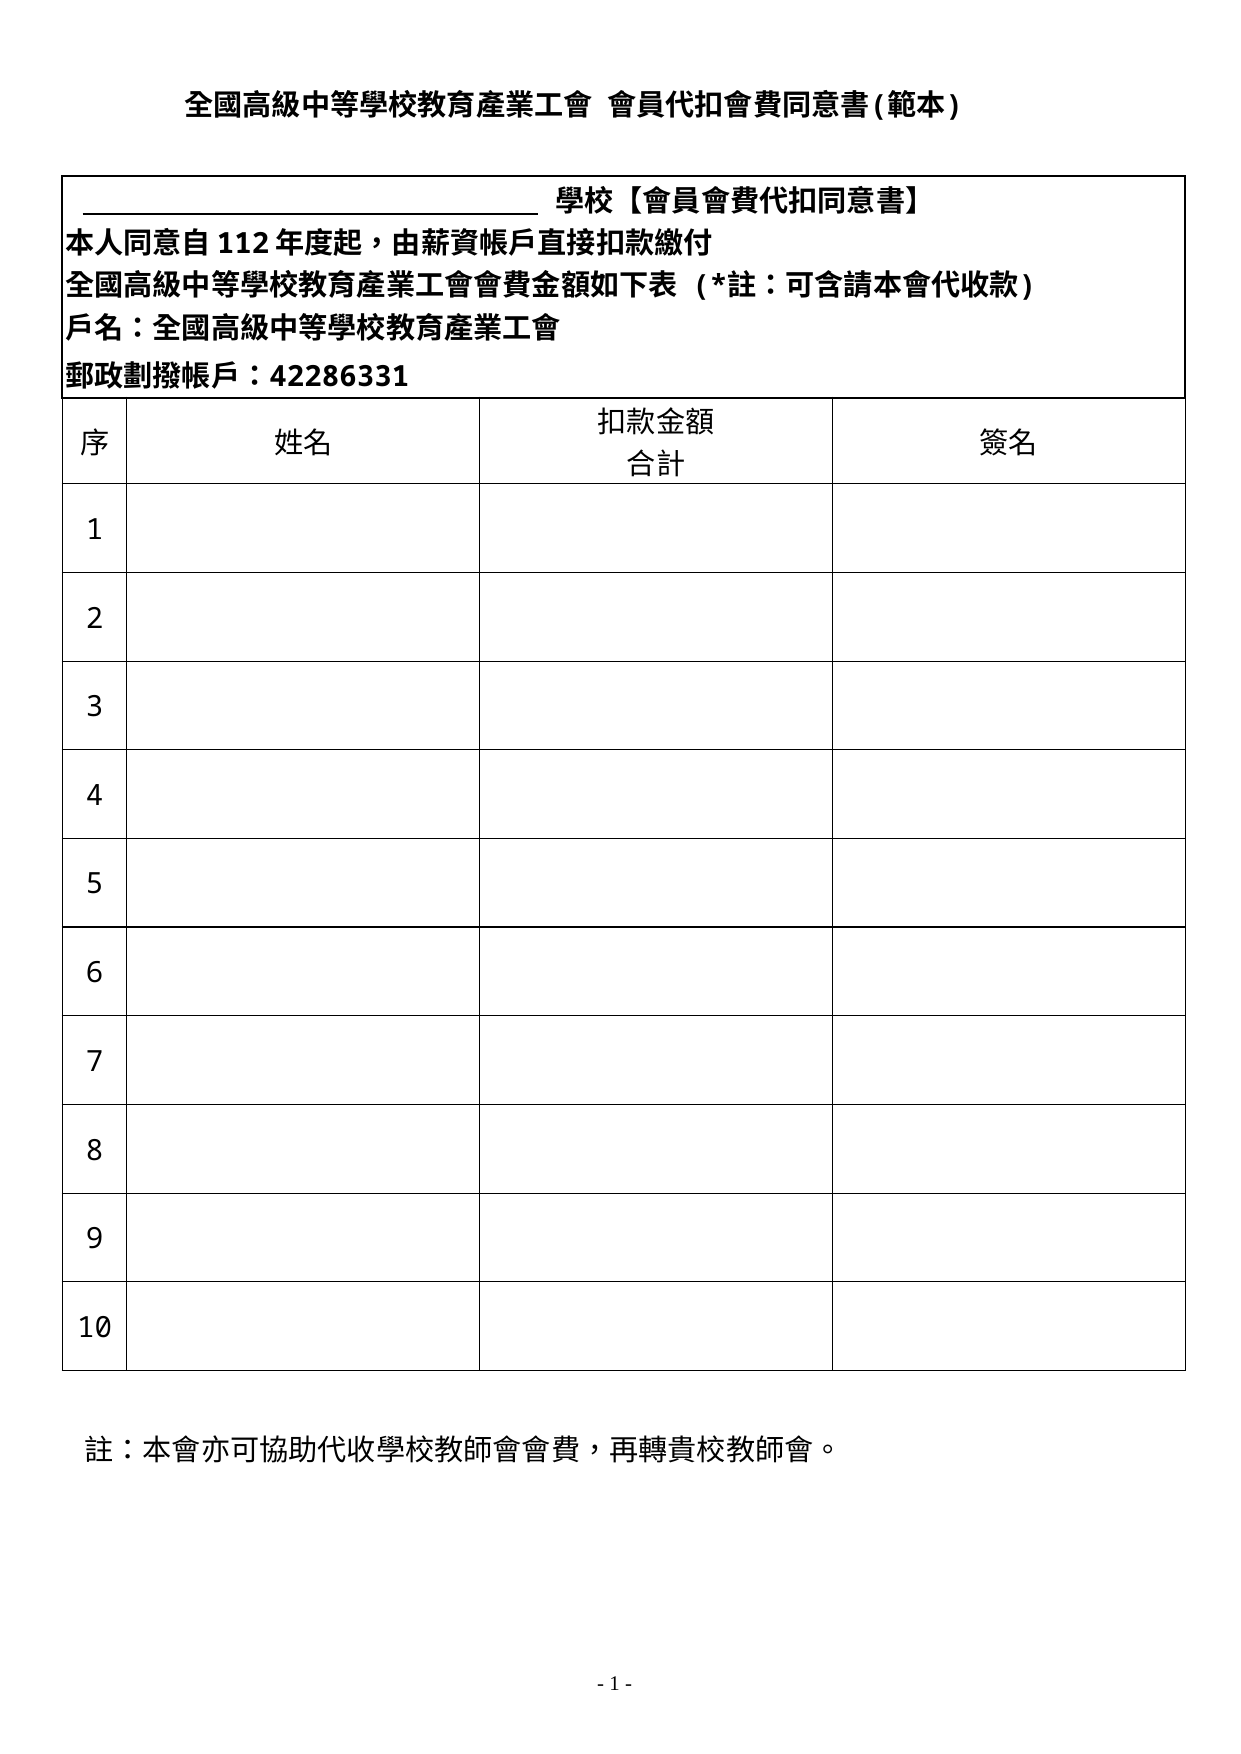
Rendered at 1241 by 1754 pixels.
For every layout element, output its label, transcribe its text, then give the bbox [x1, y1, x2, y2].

table_cell [127, 928, 479, 1015]
table_cell [127, 573, 479, 661]
table_cell [127, 750, 479, 838]
table_cell [127, 662, 479, 749]
table_cell 1 [63, 484, 126, 572]
table_cell 3 [63, 662, 126, 749]
text 註：本會亦可協助代收學校教師會會費，再轉貴校教師會。 [84, 1421, 1169, 1471]
table_cell 扣款金額 合計 [480, 399, 832, 483]
table_cell [480, 928, 832, 1015]
table_cell [480, 839, 832, 926]
table_cell 7 [63, 1016, 126, 1104]
table_cell [480, 750, 832, 838]
text 全國高級中等學校教育產業工會 會員代扣會費同意書(範本) [84, 75, 1169, 125]
table_cell [833, 1105, 1185, 1192]
table_cell 2 [63, 573, 126, 661]
table_cell [127, 484, 479, 572]
table_cell 簽名 [833, 399, 1185, 483]
table_cell 10 [63, 1282, 126, 1370]
table_cell 8 [63, 1105, 126, 1192]
table_cell 姓名 [127, 399, 479, 483]
table_cell [480, 573, 832, 661]
table_cell 6 [63, 928, 126, 1015]
table_cell [127, 1194, 479, 1281]
table_cell [127, 1282, 479, 1370]
table_cell 4 [63, 750, 126, 838]
table_cell [833, 750, 1185, 838]
table_cell [127, 1016, 479, 1104]
table_cell 5 [63, 839, 126, 926]
table_header 學校【會員會費代扣同意書】 本人同意自112年度起，由薪資帳戶直接扣款繳付 全國高級中等學校教育產業工會會費金額如下表 (*註：可含請本會代收款) 戶名：全國高級中等學校教育產業工會 郵政劃撥帳戶：42286331 [63, 177, 1184, 397]
table_cell [480, 1194, 832, 1281]
table_cell 9 [63, 1194, 126, 1281]
table_cell [833, 484, 1185, 572]
table_cell [833, 1282, 1185, 1370]
table_cell [480, 662, 832, 749]
table_cell [833, 928, 1185, 1015]
table_cell [480, 1105, 832, 1192]
table_cell [833, 573, 1185, 661]
table_cell [480, 484, 832, 572]
table_cell [480, 1016, 832, 1104]
table_cell [127, 1105, 479, 1192]
table_cell [480, 1282, 832, 1370]
table_cell [833, 1194, 1185, 1281]
table_cell [833, 839, 1185, 926]
table_cell [127, 839, 479, 926]
table_cell 序 [63, 399, 126, 483]
table_cell [833, 1016, 1185, 1104]
table_cell [833, 662, 1185, 749]
